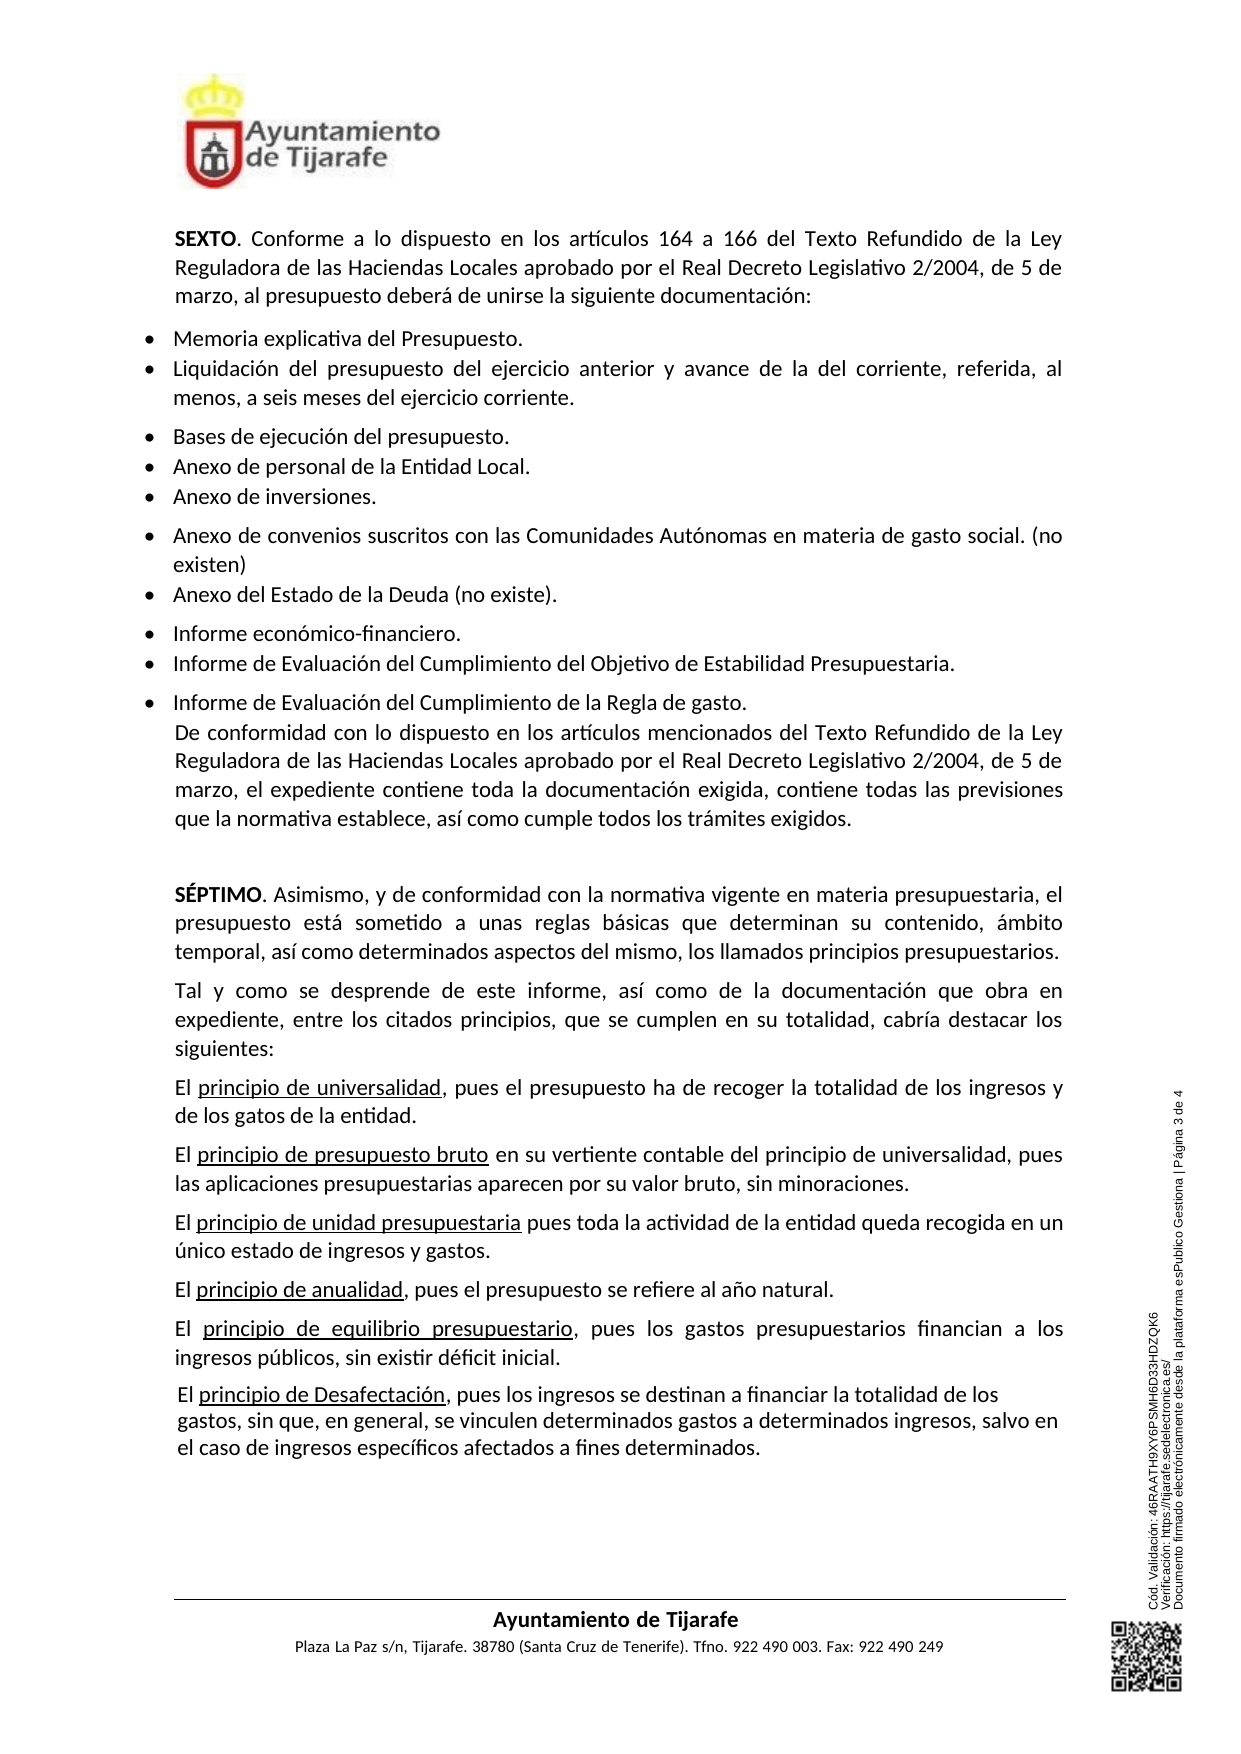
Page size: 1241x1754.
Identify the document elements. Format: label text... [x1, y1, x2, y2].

list Anexo de inversiones. [144, 482, 1064, 510]
text El principio de universalidad, pues el presupuesto ha de recoger la totalidad de los ingresos y de los gatos de la entidad. [174, 1073, 1064, 1129]
text De conformidad con lo dispuesto en los artículos mencionados del Texto Refundido de la Ley Reguladora de las Haciendas Locales aprobado por el Real Decreto Legislativo 2/2004, de 5 de marzo, el expediente contiene toda la documentación exigida, contiene todas las previsiones que la normativa establece, así como cumple todos los trámites exigidos. [174, 718, 1064, 832]
list Liquidación del presupuesto del ejercicio anterior y avance de la del corriente, referida, al menos, a seis meses del ejercicio corriente. [144, 354, 1064, 411]
list Anexo del Estado de la Deuda (no existe). [144, 580, 1064, 608]
list Anexo de convenios suscritos con las Comunidades Autónomas en materia de gasto social. (no existen) [144, 521, 1064, 578]
list Memoria explicativa del Presupuesto. [144, 324, 1064, 352]
text Tal y como se desprende de este informe, así como de la documentación que obra en expediente, entre los citados principios, que se cumplen en su totalidad, cabría destacar los siguientes: [174, 976, 1064, 1062]
list Anexo de personal de la Entidad Local. [144, 452, 1064, 480]
text El principio de anualidad, pues el presupuesto se refiere al año natural. [174, 1275, 1064, 1303]
text El principio de Desafectación, pues los ingresos se destinan a financiar la totalidad de los gastos, sin que, en general, se vinculen determinados gastos a determinados ingresos, salvo en el caso de ingresos específicos afectados a fines determinados. [177, 1382, 1065, 1461]
text El principio de presupuesto bruto en su vertiente contable del principio de universalidad, pues las aplicaciones presupuestarias aparecen por su valor bruto, sin minoraciones. [174, 1140, 1064, 1197]
text El principio de equilibrio presupuestario, pues los gastos presupuestarios financian a los ingresos públicos, sin existir déficit inicial. [174, 1314, 1064, 1371]
list Bases de ejecución del presupuesto. [144, 422, 1064, 450]
list Informe de Evaluación del Cumplimiento del Objetivo de Estabilidad Presupuestaria. [144, 649, 1064, 677]
text SÉPTIMO. Asimismo, y de conformidad con la normativa vigente en materia presupuestaria, el presupuesto está sometido a unas reglas básicas que determinan su contenido, ámbito temporal, así como determinados aspectos del mismo, los llamados principios presupuestarios. [174, 880, 1064, 965]
list Informe de Evaluación del Cumplimiento de la Regla de gasto. [144, 688, 1064, 716]
list Informe económico-financiero. [144, 619, 1064, 647]
text SEXTO. Conforme a lo dispuesto en los artículos 164 a 166 del Texto Refundido de la Ley Reguladora de las Haciendas Locales aprobado por el Real Decreto Legislativo 2/2004, de 5 de marzo, al presupuesto deberá de unirse la siguiente documentación: [174, 224, 1064, 309]
text El principio de unidad presupuestaria pues toda la actividad de la entidad queda recogida en un único estado de ingresos y gastos. [174, 1208, 1064, 1265]
